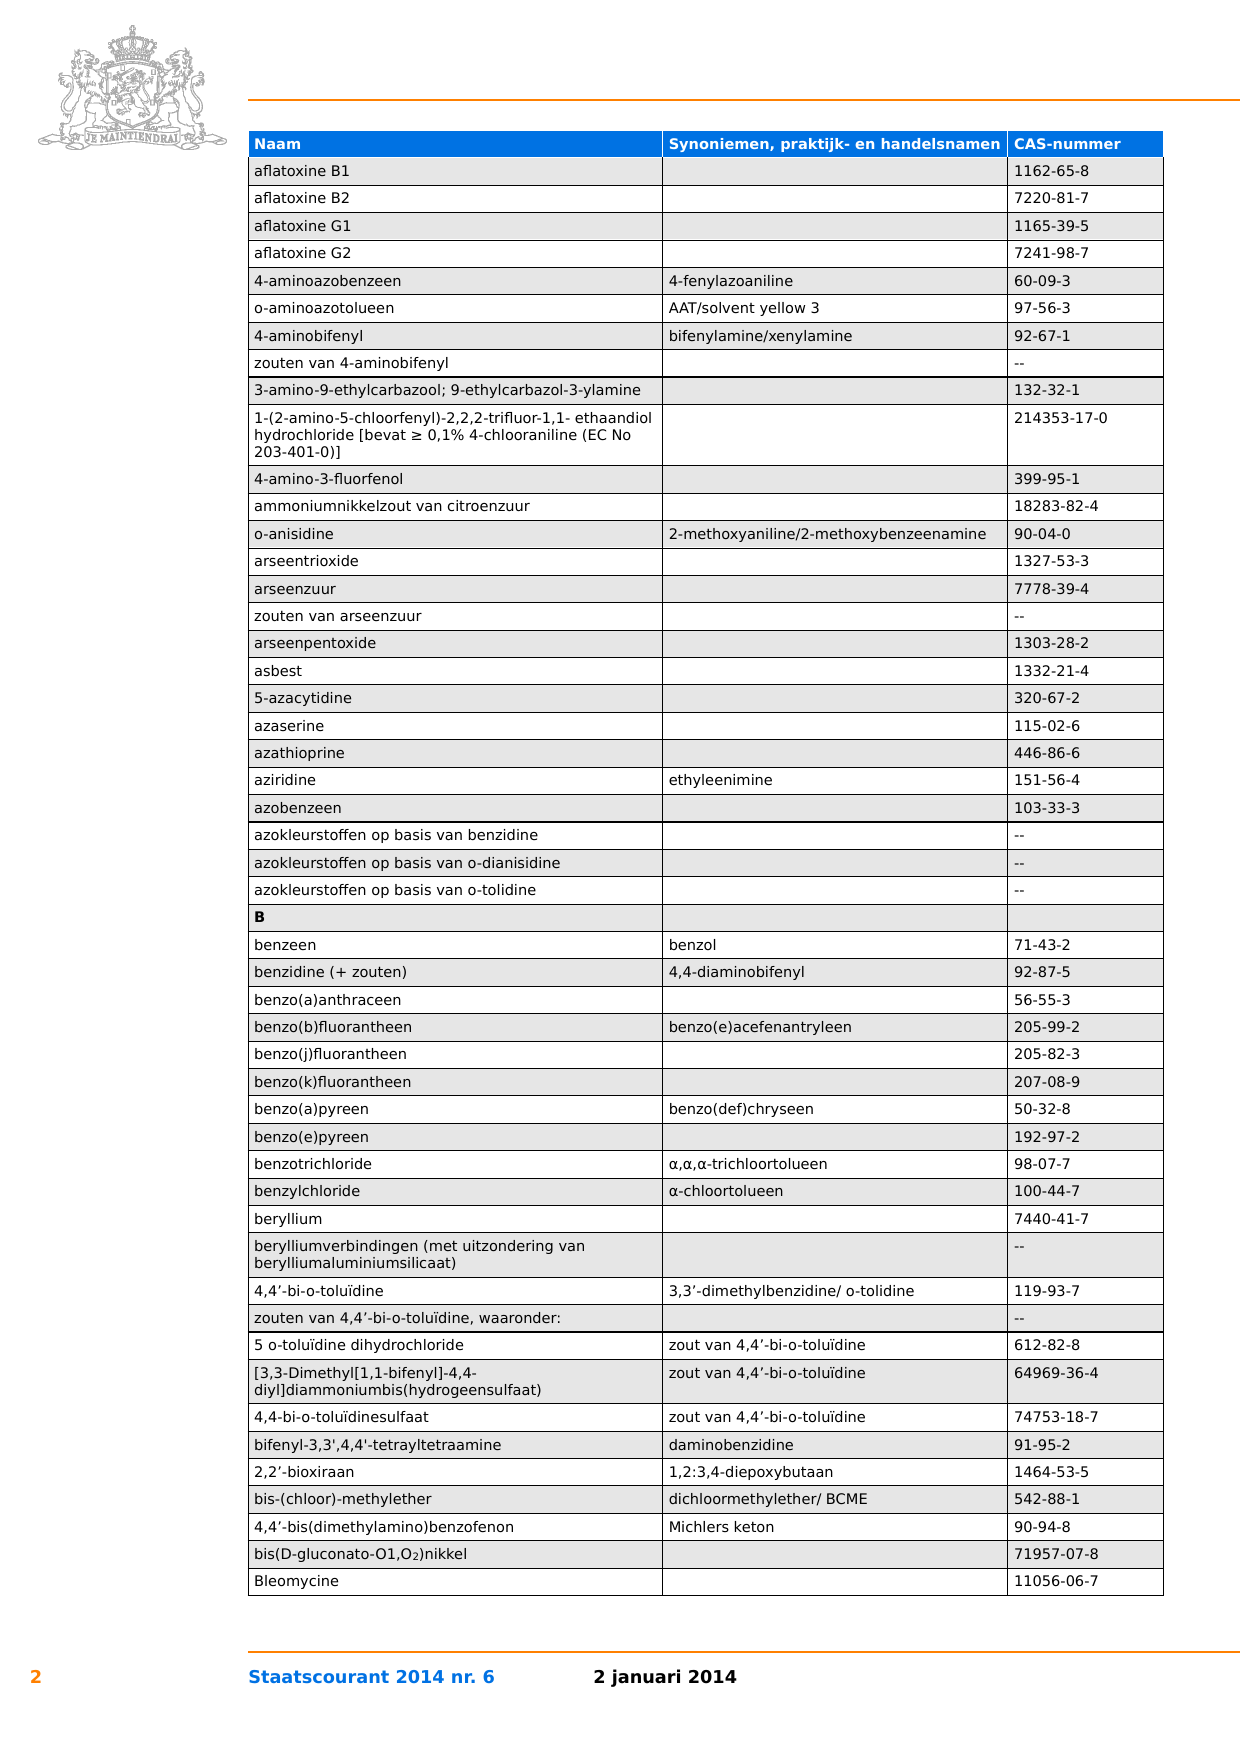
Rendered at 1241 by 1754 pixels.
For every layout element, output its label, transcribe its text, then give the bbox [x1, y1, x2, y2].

table_cell zout van 4,4’-bi-o-toluïdine [663, 1360, 1007, 1403]
table_cell arseentrioxide [249, 549, 662, 575]
table_cell [663, 378, 1007, 404]
table_cell 1162-65-8 [1008, 158, 1163, 185]
table_cell [663, 713, 1007, 739]
table_cell berylliumverbindingen (met uitzondering van berylliumaluminiumsilicaat) [249, 1233, 662, 1277]
table_cell benzidine (+ zouten) [249, 959, 662, 986]
table_cell azokleurstoffen op basis van o-tolidine [249, 877, 662, 903]
table_cell azobenzeen [249, 795, 662, 821]
table_cell [663, 850, 1007, 876]
table_cell 5-azacytidine [249, 685, 662, 712]
table_cell [663, 1124, 1007, 1150]
table_cell o-anisidine [249, 521, 662, 547]
table_cell 64969-36-4 [1008, 1360, 1163, 1403]
table_cell zouten van arseenzuur [249, 603, 662, 629]
table_cell [663, 350, 1007, 376]
table_cell [663, 241, 1007, 267]
table_cell arseenzuur [249, 576, 662, 602]
table_cell azaserine [249, 713, 662, 739]
table_cell 60-09-3 [1008, 268, 1163, 294]
table_cell 2,2’-bioxiraan [249, 1459, 662, 1485]
table_cell 4,4’-bi-o-toluïdine [249, 1278, 662, 1304]
table_cell 151-56-4 [1008, 768, 1163, 794]
table_cell azathioprine [249, 740, 662, 767]
table_cell 3,3’-dimethylbenzidine/ o-tolidine [663, 1278, 1007, 1304]
table_cell Bleomycine [249, 1569, 662, 1595]
table_cell 399-95-1 [1008, 466, 1163, 493]
table_cell [663, 1206, 1007, 1232]
table_cell benzeen [249, 932, 662, 958]
table_cell [663, 631, 1007, 657]
table_cell [663, 823, 1007, 849]
table_cell [663, 877, 1007, 903]
table_cell -- [1008, 603, 1163, 629]
table_cell 5 o-toluïdine dihydrochloride [249, 1333, 662, 1359]
table_cell bifenyl-3,3',4,4'-tetrayltetraamine [249, 1432, 662, 1458]
table_cell [663, 576, 1007, 602]
table_cell benzo(e)acefenantryleen [663, 1014, 1007, 1041]
table_cell 4,4’-bis(dimethylamino)benzofenon [249, 1514, 662, 1540]
table_cell [663, 685, 1007, 712]
table_cell 1165-39-5 [1008, 213, 1163, 239]
table_cell [663, 1069, 1007, 1095]
table_cell [663, 494, 1007, 520]
table_cell [663, 1233, 1007, 1277]
table_cell 91-95-2 [1008, 1432, 1163, 1458]
table_cell aziridine [249, 768, 662, 794]
table_cell benzotrichloride [249, 1151, 662, 1177]
table_cell 4-amino-3-fluorfenol [249, 466, 662, 493]
table_cell 3-amino-9-ethylcarbazool; 9-ethylcarbazol-3-ylamine [249, 378, 662, 404]
table_cell 56-55-3 [1008, 987, 1163, 1013]
table_cell 97-56-3 [1008, 295, 1163, 322]
table_cell 90-94-8 [1008, 1514, 1163, 1540]
table_cell 92-87-5 [1008, 959, 1163, 986]
table_cell benzol [663, 932, 1007, 958]
table_cell [663, 186, 1007, 212]
table_cell 4-fenylazoaniline [663, 268, 1007, 294]
table_cell dichloormethylether/ BCME [663, 1486, 1007, 1513]
table_cell 50-32-8 [1008, 1096, 1163, 1123]
table_cell aflatoxine B2 [249, 186, 662, 212]
table_cell 446-86-6 [1008, 740, 1163, 767]
table_cell benzo(a)pyreen [249, 1096, 662, 1123]
table_cell 320-67-2 [1008, 685, 1163, 712]
table_cell 2-methoxyaniline/2-methoxybenzeenamine [663, 521, 1007, 547]
table_cell B [249, 905, 662, 931]
table_cell AAT/solvent yellow 3 [663, 295, 1007, 322]
table_cell bis-(chloor)-methylether [249, 1486, 662, 1513]
table_cell 1303-28-2 [1008, 631, 1163, 657]
table_cell arseenpentoxide [249, 631, 662, 657]
table_cell 98-07-7 [1008, 1151, 1163, 1177]
table_cell 7778-39-4 [1008, 576, 1163, 602]
table_cell [663, 1569, 1007, 1595]
table_cell 71-43-2 [1008, 932, 1163, 958]
table_cell 1-(2-amino-5-chloorfenyl)-2,2,2-trifluor-1,1- ethaandiol hydrochloride [bevat ≥ 0,1% 4-chlooraniline (EC No 203-401-0)] [249, 405, 662, 465]
table_cell 4-aminoazobenzeen [249, 268, 662, 294]
table_cell 103-33-3 [1008, 795, 1163, 821]
picture [38, 25, 227, 150]
table_cell benzo(k)fluorantheen [249, 1069, 662, 1095]
table_cell 119-93-7 [1008, 1278, 1163, 1304]
table_cell asbest [249, 658, 662, 684]
table_cell 205-82-3 [1008, 1042, 1163, 1068]
table_cell 71957-07-8 [1008, 1541, 1163, 1568]
table_cell benzo(j)fluorantheen [249, 1042, 662, 1068]
table_cell azokleurstoffen op basis van benzidine [249, 823, 662, 849]
table_cell 214353-17-0 [1008, 405, 1163, 465]
table_header Synoniemen, praktijk- en handelsnamen [663, 131, 1007, 157]
table_cell zouten van 4,4’-bi-o-toluïdine, waaronder: [249, 1305, 662, 1331]
table_cell zout van 4,4’-bi-o-toluïdine [663, 1404, 1007, 1431]
table_cell [663, 740, 1007, 767]
table_cell ethyleenimine [663, 768, 1007, 794]
table_cell benzo(a)anthraceen [249, 987, 662, 1013]
table_cell 1332-21-4 [1008, 658, 1163, 684]
table_cell 7220-81-7 [1008, 186, 1163, 212]
table_cell -- [1008, 1233, 1163, 1277]
table_cell 1464-53-5 [1008, 1459, 1163, 1485]
table_cell 4,4-bi-o-toluïdinesulfaat [249, 1404, 662, 1431]
table_cell o-aminoazotolueen [249, 295, 662, 322]
table_cell -- [1008, 1305, 1163, 1331]
table_cell 11056-06-7 [1008, 1569, 1163, 1595]
table_cell [663, 466, 1007, 493]
table_cell 18283-82-4 [1008, 494, 1163, 520]
table_cell beryllium [249, 1206, 662, 1232]
table_cell -- [1008, 877, 1163, 903]
table_cell [663, 658, 1007, 684]
table_cell [663, 213, 1007, 239]
table_cell bis(D-gluconato-O1,O2)nikkel [249, 1541, 662, 1568]
table_cell [663, 603, 1007, 629]
table_cell Michlers keton [663, 1514, 1007, 1540]
table_cell α,α,α-trichloortolueen [663, 1151, 1007, 1177]
table_cell zout van 4,4’-bi-o-toluïdine [663, 1333, 1007, 1359]
table_cell [1008, 905, 1163, 931]
table_cell 92-67-1 [1008, 323, 1163, 349]
table_cell -- [1008, 823, 1163, 849]
table_cell benzylchloride [249, 1179, 662, 1205]
table_cell 205-99-2 [1008, 1014, 1163, 1041]
table_cell [663, 987, 1007, 1013]
table_cell [663, 405, 1007, 465]
table_cell azokleurstoffen op basis van o-dianisidine [249, 850, 662, 876]
table_cell 1327-53-3 [1008, 549, 1163, 575]
table_cell [663, 1541, 1007, 1568]
table_header Naam [249, 131, 662, 157]
table_cell [3,3-Dimethyl[1,1-bifenyl]-4,4-diyl]diammoniumbis(hydrogeensulfaat) [249, 1360, 662, 1403]
table_cell 207-08-9 [1008, 1069, 1163, 1095]
table_cell aflatoxine B1 [249, 158, 662, 185]
table_header CAS-nummer [1008, 131, 1163, 157]
table_cell 542-88-1 [1008, 1486, 1163, 1513]
table_cell 1,2:3,4-diepoxybutaan [663, 1459, 1007, 1485]
table_cell daminobenzidine [663, 1432, 1007, 1458]
table_cell benzo(b)fluorantheen [249, 1014, 662, 1041]
table_cell aflatoxine G2 [249, 241, 662, 267]
table_cell 4-aminobifenyl [249, 323, 662, 349]
table_cell 612-82-8 [1008, 1333, 1163, 1359]
table_cell ammoniumnikkelzout van citroenzuur [249, 494, 662, 520]
table_cell benzo(e)pyreen [249, 1124, 662, 1150]
table_cell benzo(def)chryseen [663, 1096, 1007, 1123]
table_cell zouten van 4-aminobifenyl [249, 350, 662, 376]
table_cell [663, 905, 1007, 931]
table_cell -- [1008, 850, 1163, 876]
table_cell 90-04-0 [1008, 521, 1163, 547]
table_cell -- [1008, 350, 1163, 376]
table_cell 100-44-7 [1008, 1179, 1163, 1205]
table_cell 7440-41-7 [1008, 1206, 1163, 1232]
table_cell aflatoxine G1 [249, 213, 662, 239]
table_cell [663, 795, 1007, 821]
table_cell 74753-18-7 [1008, 1404, 1163, 1431]
table_cell [663, 1042, 1007, 1068]
table_cell 115-02-6 [1008, 713, 1163, 739]
table_cell 4,4-diaminobifenyl [663, 959, 1007, 986]
table_cell 192-97-2 [1008, 1124, 1163, 1150]
table_cell α-chloortolueen [663, 1179, 1007, 1205]
table_cell [663, 158, 1007, 185]
table_cell 132-32-1 [1008, 378, 1163, 404]
table_cell 7241-98-7 [1008, 241, 1163, 267]
table_cell bifenylamine/xenylamine [663, 323, 1007, 349]
table_cell [663, 549, 1007, 575]
table_cell [663, 1305, 1007, 1331]
